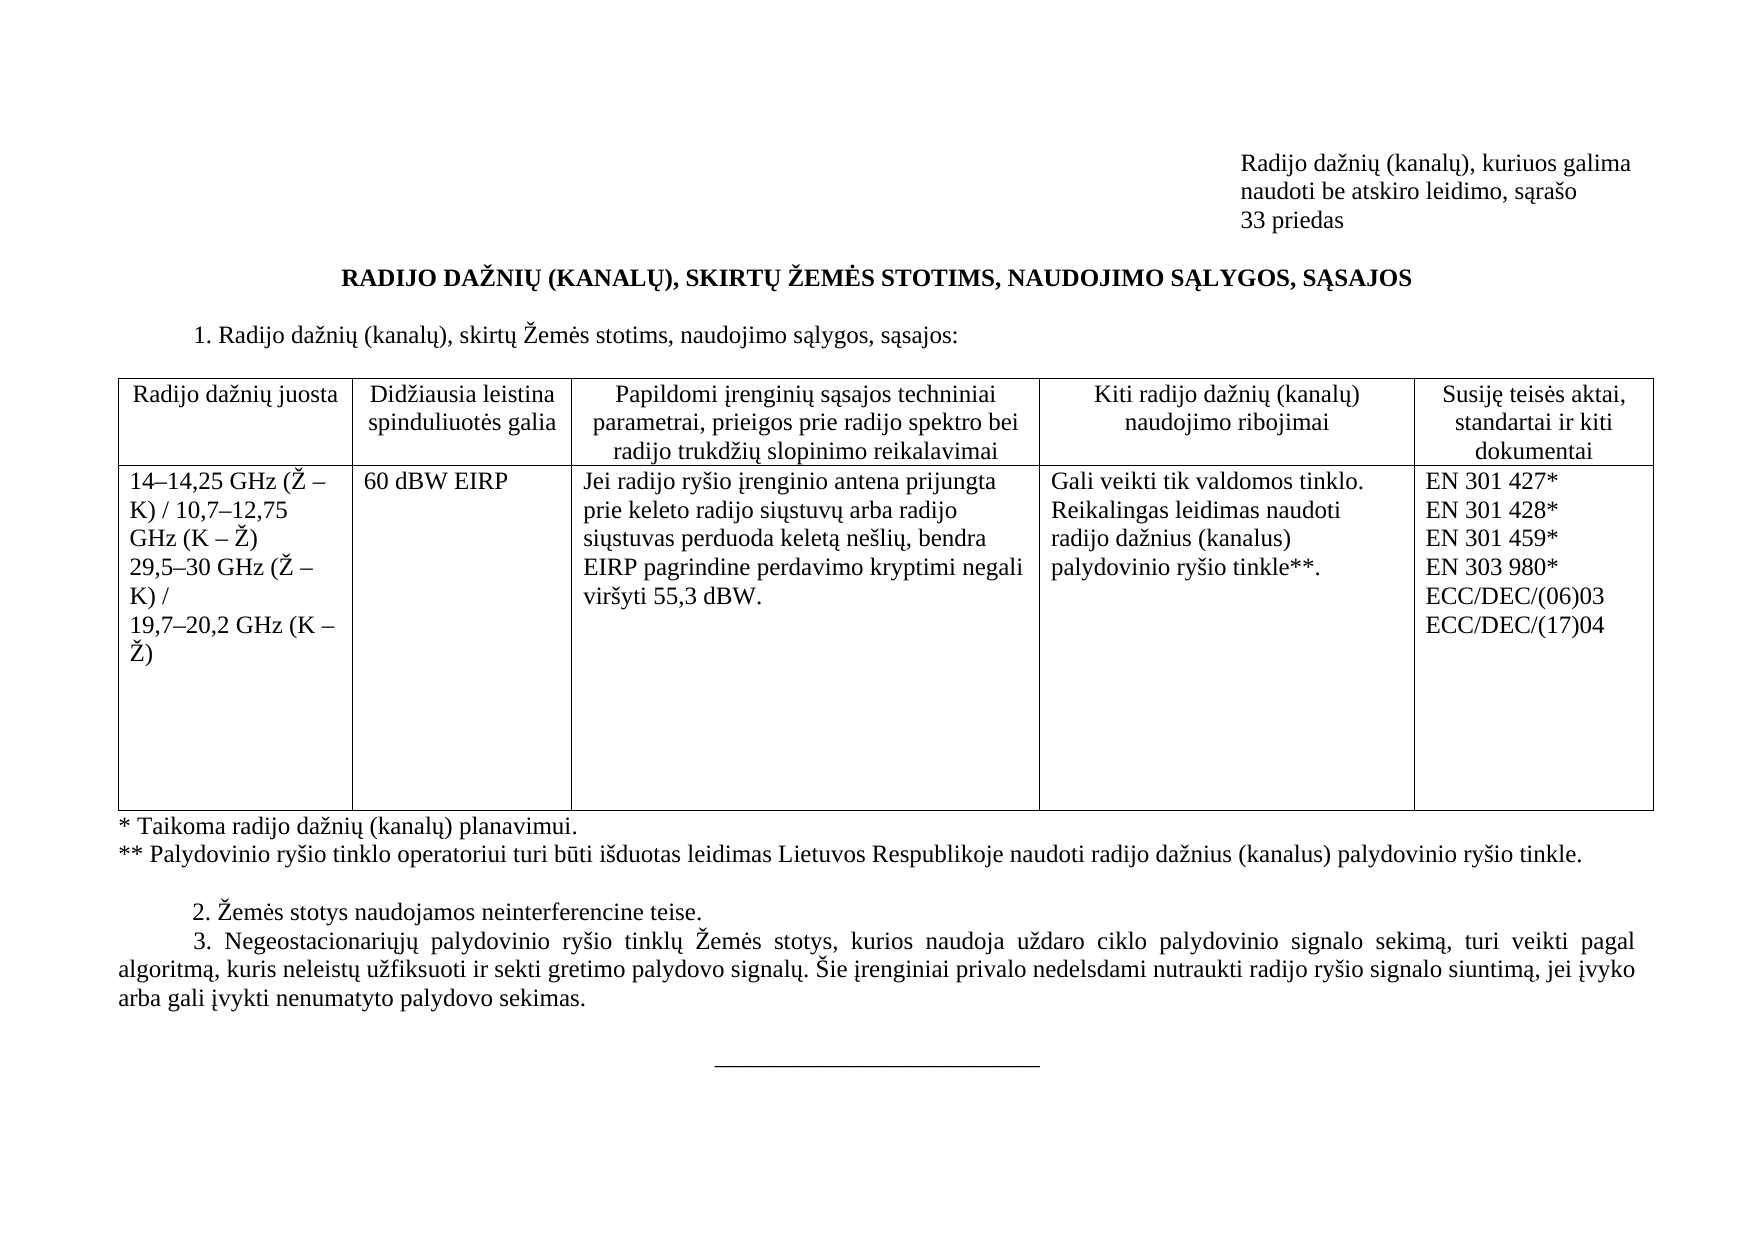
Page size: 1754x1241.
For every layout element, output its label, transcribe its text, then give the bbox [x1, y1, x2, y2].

table_header Papildomi įrenginių sąsajos techniniai parametrai, prieigos prie radijo spektro bei radijo trukdžių slopinimo reikalavimai [572, 379, 1039, 465]
text naudoti be atskiro leidimo, sąrašo [118, 176, 1636, 205]
table_header Didžiausia leistina spinduliuotės galia [353, 379, 571, 465]
table_cell Jei radijo ryšio įrenginio antena prijungta prie keleto radijo siųstuvų arba radijo siųstuvas perduoda keletą nešlių, bendra EIRP pagrindine perdavimo kryptimi negali viršyti 55,3 dBW. [572, 466, 1039, 810]
text Radijo dažnių (kanalų), kuriuos galima [118, 148, 1636, 176]
text * Taikoma radijo dažnių (kanalų) planavimui. [118, 811, 1636, 839]
text 2. Žemės stotys naudojamos neinterferencine teise. [118, 897, 1636, 926]
table_cell Gali veikti tik valdomos tinklo. Reikalingas leidimas naudoti radijo dažnius (kanalus) palydovinio ryšio tinkle**. [1040, 466, 1414, 810]
text 33 priedas [118, 205, 1636, 234]
text 1. Radijo dažnių (kanalų), skirtų Žemės stotims, naudojimo sąlygos, sąsajos: [118, 320, 1636, 349]
table_header Radijo dažnių juosta [119, 379, 352, 465]
table_cell EN 301 427* EN 301 428* EN 301 459* EN 303 980* ECC/DEC/(06)03 ECC/DEC/(17)04 [1415, 466, 1653, 810]
text __________________________ [118, 1041, 1636, 1069]
table_cell 60 dBW EIRP [353, 466, 571, 810]
text ** Palydovinio ryšio tinklo operatoriui turi būti išduotas leidimas Lietuvos Respublikoje naudoti radijo dažnius (kanalus) palydovinio ryšio tinkle. [118, 839, 1636, 868]
text 3. Negeostacionariųjų palydovinio ryšio tinklų Žemės stotys, kurios naudoja uždaro ciklo palydovinio signalo sekimą, turi veikti pagal algoritmą, kuris neleistų užfiksuoti ir sekti gretimo palydovo signalų. Šie įrenginiai privalo nedelsdami nutraukti radijo ryšio signalo siuntimą, jei įvyko arba gali įvykti nenumatyto palydovo sekimas. [118, 926, 1636, 1012]
table_header Kiti radijo dažnių (kanalų) naudojimo ribojimai [1040, 379, 1414, 465]
table_header Susiję teisės aktai, standartai ir kiti dokumentai [1415, 379, 1653, 465]
table_cell 14–14,25 GHz (Ž – K) / 10,7–12,75 GHz (K – Ž) 29,5–30 GHz (Ž – K) / 19,7–20,2 GHz (K – Ž) [119, 466, 352, 810]
text RADIJO DAŽNIŲ (KANALŲ), SKIRTŲ ŽEMĖS STOTIMS, NAUDOJIMO SĄLYGOS, SĄSAJOS [118, 263, 1636, 291]
